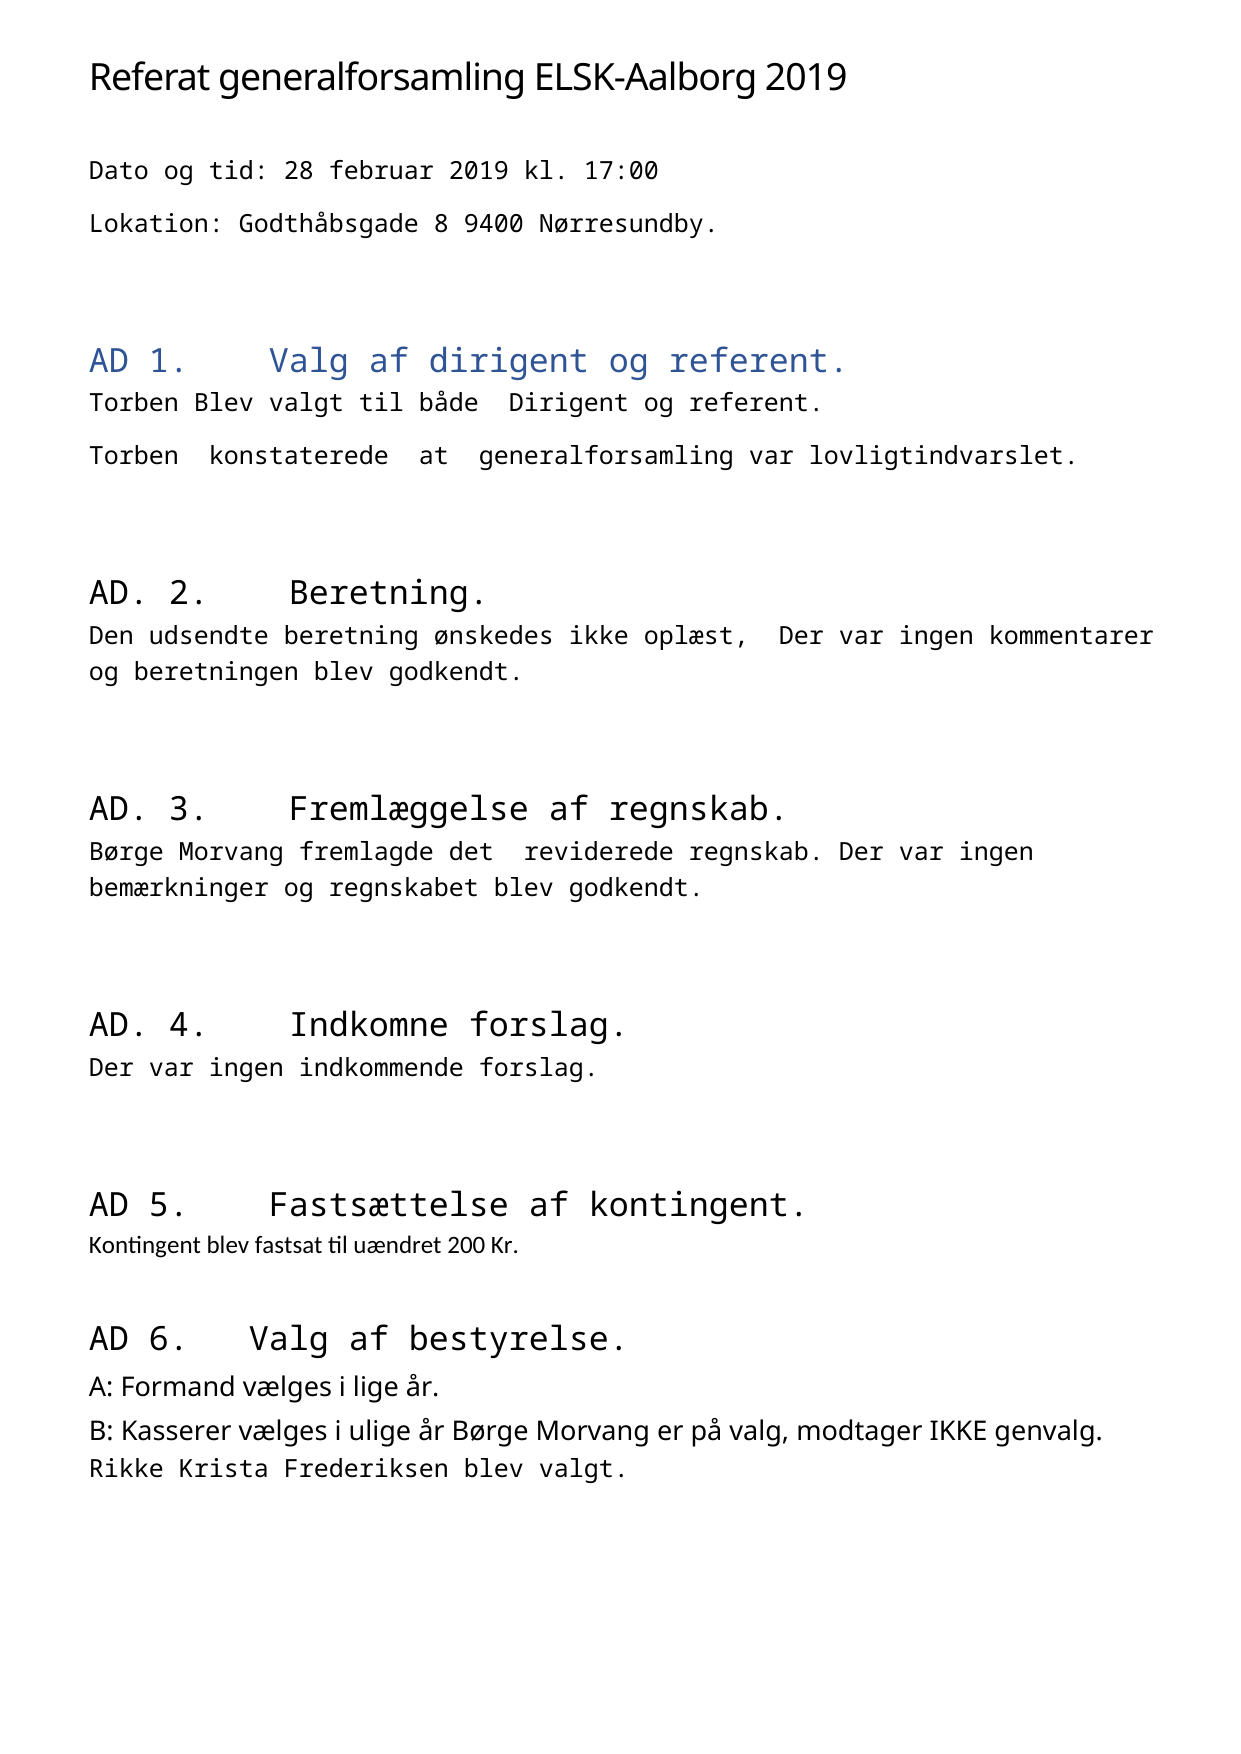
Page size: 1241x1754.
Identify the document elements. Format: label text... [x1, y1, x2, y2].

subtitle A: Formand vælges i lige år. [89, 1368, 1181, 1404]
text Lokation: Godthåbsgade 8 9400 Nørresundby. [89, 205, 1181, 239]
subtitle B: Kasserer vælges i ulige år Børge Morvang er på valg, modtager IKKE genvalg. [89, 1411, 1181, 1448]
text Rikke Krista Frederiksen blev valgt. [89, 1451, 1181, 1521]
subtitle AD 1. Valg af dirigent og referent. [89, 336, 1181, 382]
subtitle AD 6. Valg af bestyrelse. [89, 1315, 1181, 1360]
text Kontingent blev fastsat til uændret 200 Kr. [89, 1229, 1181, 1259]
subtitle AD. 4. Indkomne forslag. [89, 1001, 1181, 1046]
subtitle AD 5. Fastsættelse af kontingent. [89, 1180, 1181, 1226]
subtitle AD. 3. Fremlæggelse af regnskab. [89, 785, 1181, 830]
text Der var ingen indkommende forslag. [89, 1049, 1181, 1083]
text Den udsendte beretning ønskedes ikke oplæst, Der var ingen kommentarer og beretningen blev godkendt. [89, 617, 1181, 688]
text Torben konstaterede at generalforsamling var lovligtindvarslet. [89, 438, 1181, 472]
text Børge Morvang fremlagde det reviderede regnskab. Der var ingen bemærkninger og regnskabet blev godkendt. [89, 833, 1181, 904]
text Torben Blev valgt til både Dirigent og referent. [89, 385, 1181, 419]
text Dato og tid: 28 februar 2019 kl. 17:00 [89, 152, 1181, 186]
text Referat generalforsamling ELSK-Aalborg 2019 [89, 50, 1181, 101]
subtitle AD. 2. Beretning. [89, 569, 1181, 614]
